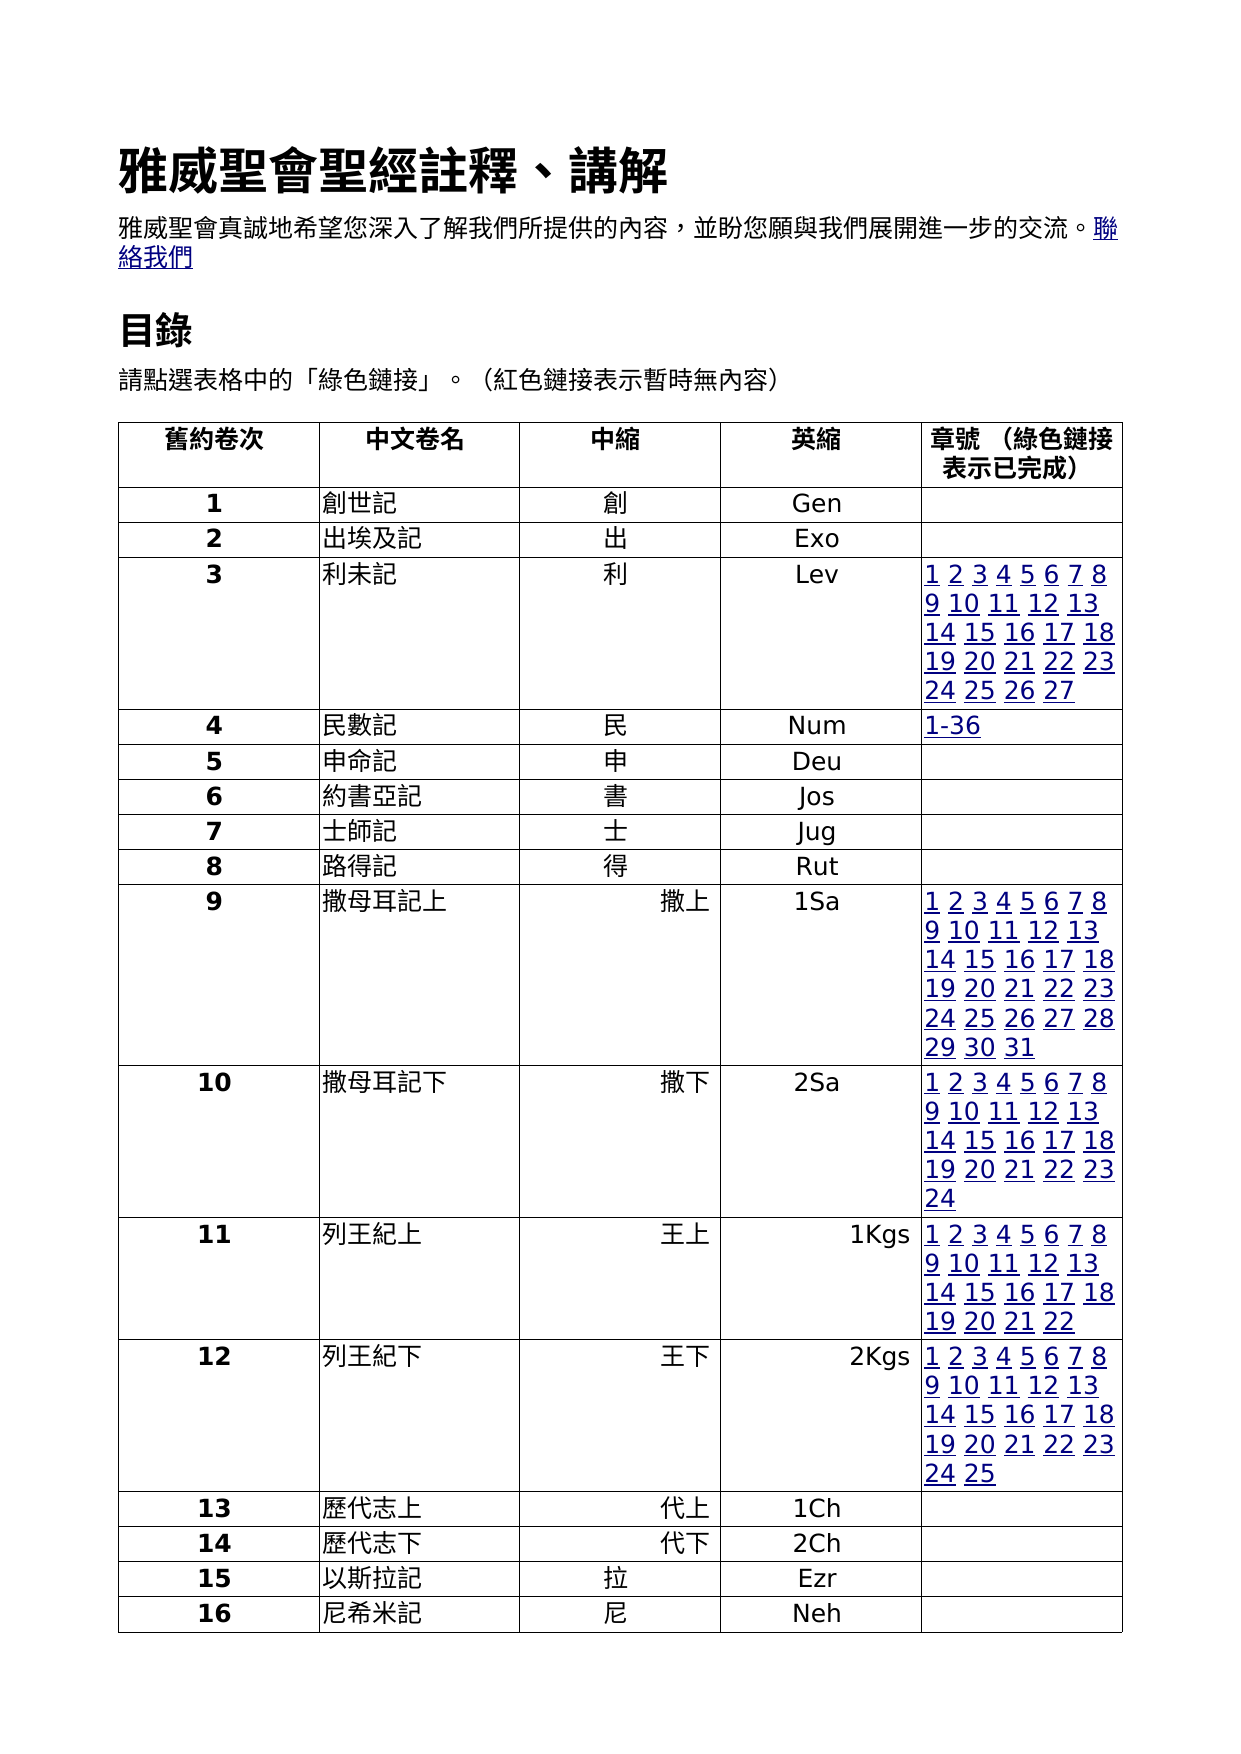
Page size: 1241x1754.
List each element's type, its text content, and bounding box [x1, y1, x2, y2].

table_cell 民 [520, 710, 720, 744]
table_cell 撒母耳記下 [320, 1066, 519, 1217]
table_cell 創 [520, 488, 720, 522]
table_cell [922, 1492, 1122, 1526]
table_cell Gen [721, 488, 921, 522]
table_cell 尼 [520, 1597, 720, 1632]
table_cell 11 [119, 1218, 319, 1339]
table_cell 2Kgs [721, 1340, 921, 1491]
table_cell Num [721, 710, 921, 744]
table_cell 撒母耳記上 [320, 885, 519, 1065]
table_cell 出 [520, 523, 720, 557]
table_cell [922, 815, 1122, 849]
table_cell [922, 745, 1122, 779]
table_header 中縮 [520, 423, 720, 487]
table_cell 出埃及記 [320, 523, 519, 557]
table_cell 得 [520, 850, 720, 884]
table_cell Deu [721, 745, 921, 779]
table_cell 以斯拉記 [320, 1562, 519, 1596]
table_cell 14 [119, 1527, 319, 1561]
table_cell Lev [721, 558, 921, 708]
table_cell 王下 [520, 1340, 720, 1491]
table_cell 代下 [520, 1527, 720, 1561]
table_cell [922, 850, 1122, 884]
table_cell [922, 1527, 1122, 1561]
table_cell 1Ch [721, 1492, 921, 1526]
table_cell 1 2 3 4 5 6 7 8 9 10 11 12 13 14 15 16 17 18 19 20 21 22 [922, 1218, 1122, 1339]
table_cell 撒上 [520, 885, 720, 1065]
table_cell 1 2 3 4 5 6 7 8 9 10 11 12 13 14 15 16 17 18 19 20 21 22 23 24 [922, 1066, 1122, 1217]
table_cell 撒下 [520, 1066, 720, 1217]
table_cell Ezr [721, 1562, 921, 1596]
table_cell 4 [119, 710, 319, 744]
table_cell 1-36 [922, 710, 1122, 744]
table_header 章號 （綠色鏈接表示已完成） [922, 423, 1122, 487]
table_cell Exo [721, 523, 921, 557]
table_cell 申命記 [320, 745, 519, 779]
text 雅威聖會真誠地希望您深入了解我們所提供的內容，並盼您願與我們展開進一步的交流。聯絡我們 [118, 214, 1122, 272]
table_cell 7 [119, 815, 319, 849]
table_cell 2Ch [721, 1527, 921, 1561]
table_cell 9 [119, 885, 319, 1065]
table_cell 申 [520, 745, 720, 779]
table_cell 13 [119, 1492, 319, 1526]
table_cell 1Kgs [721, 1218, 921, 1339]
table_cell [922, 523, 1122, 557]
table_cell [922, 1597, 1122, 1632]
table_cell 王上 [520, 1218, 720, 1339]
table_cell Rut [721, 850, 921, 884]
table_cell 3 [119, 558, 319, 708]
table_cell 利 [520, 558, 720, 708]
subtitle 雅威聖會聖經註釋、講解 [118, 143, 1122, 201]
table_cell 創世記 [320, 488, 519, 522]
table_cell 12 [119, 1340, 319, 1491]
table_cell 5 [119, 745, 319, 779]
table_cell 1Sa [721, 885, 921, 1065]
table_cell 民數記 [320, 710, 519, 744]
table_cell 2 [119, 523, 319, 557]
table_cell 2Sa [721, 1066, 921, 1217]
table_cell 1 2 3 4 5 6 7 8 9 10 11 12 13 14 15 16 17 18 19 20 21 22 23 24 25 26 27 [922, 558, 1122, 708]
table_cell 代上 [520, 1492, 720, 1526]
table_cell 1 2 3 4 5 6 7 8 9 10 11 12 13 14 15 16 17 18 19 20 21 22 23 24 25 [922, 1340, 1122, 1491]
table_cell 約書亞記 [320, 780, 519, 814]
table_cell 6 [119, 780, 319, 814]
table_cell 15 [119, 1562, 319, 1596]
table_cell 路得記 [320, 850, 519, 884]
table_cell 10 [119, 1066, 319, 1217]
table_cell 利未記 [320, 558, 519, 708]
table_cell Jos [721, 780, 921, 814]
table_header 中文卷名 [320, 423, 519, 487]
table_header 舊約卷次 [119, 423, 319, 487]
table_cell 書 [520, 780, 720, 814]
table_cell [922, 488, 1122, 522]
table_header 英縮 [721, 423, 921, 487]
table_cell 8 [119, 850, 319, 884]
table_cell 16 [119, 1597, 319, 1632]
subtitle 目錄 [118, 310, 1122, 353]
table_cell 士師記 [320, 815, 519, 849]
table_cell 列王紀上 [320, 1218, 519, 1339]
table_cell 歷代志上 [320, 1492, 519, 1526]
table_cell 1 [119, 488, 319, 522]
table_cell [922, 1562, 1122, 1596]
table_cell 歷代志下 [320, 1527, 519, 1561]
table_cell 士 [520, 815, 720, 849]
table_cell 尼希米記 [320, 1597, 519, 1632]
table_cell 1 2 3 4 5 6 7 8 9 10 11 12 13 14 15 16 17 18 19 20 21 22 23 24 25 26 27 28 29 30 31 [922, 885, 1122, 1065]
table_cell Jug [721, 815, 921, 849]
table_cell 拉 [520, 1562, 720, 1596]
table_cell [922, 780, 1122, 814]
table_cell 列王紀下 [320, 1340, 519, 1491]
text 請點選表格中的「綠色鏈接」。（紅色鏈接表示暫時無內容） [118, 366, 1122, 395]
table_cell Neh [721, 1597, 921, 1632]
